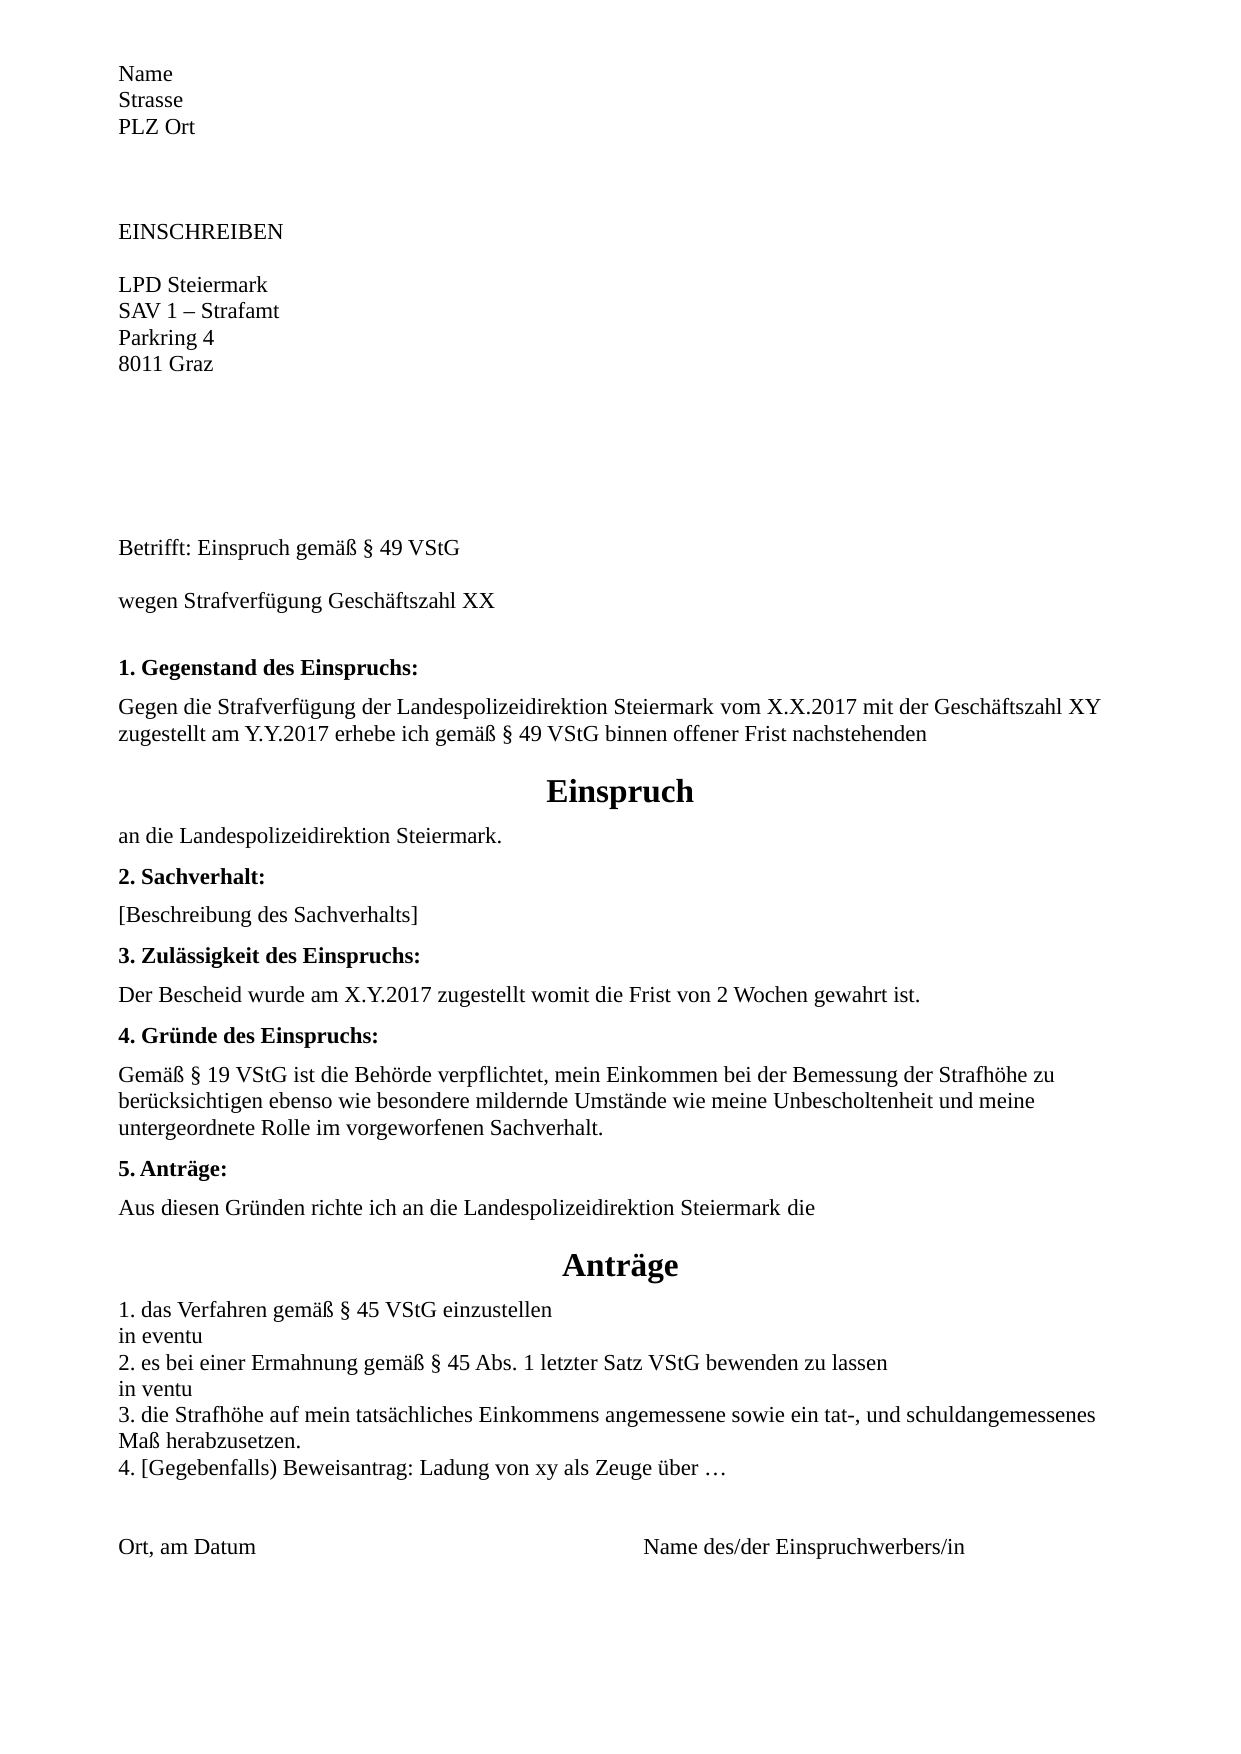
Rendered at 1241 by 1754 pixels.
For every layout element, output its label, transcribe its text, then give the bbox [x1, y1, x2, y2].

subtitle Einspruch [118, 771, 1122, 809]
text Der Bescheid wurde am X.Y.2017 zugestellt womit die Frist von 2 Wochen gewahrt ist. [118, 981, 1122, 1008]
text 2. es bei einer Ermahnung gemäß § 45 Abs. 1 letzter Satz VStG bewenden zu lassen [118, 1348, 1122, 1375]
text LPD Steiermark SAV 1 – Strafamt [118, 271, 1122, 323]
text in ventu [118, 1375, 1122, 1401]
subtitle 3. Zulässigkeit des Einspruchs: [118, 942, 1122, 969]
subtitle Anträge [118, 1245, 1122, 1283]
subtitle 4. Gründe des Einspruchs: [118, 1022, 1122, 1049]
text Gegen die Strafverfügung der Landespolizeidirektion Steiermark vom X.X.2017 mit der Geschäftszahl XY zugestellt am Y.Y.2017 erhebe ich gemäß § 49 VStG binnen offener Frist nachstehenden [118, 693, 1122, 746]
text Parkring 4 8011 Graz [118, 323, 1122, 376]
subtitle 2. Sachverhalt: [118, 863, 1122, 889]
subtitle 5. Anträge: [118, 1155, 1122, 1181]
text [Beschreibung des Sachverhalts] [118, 902, 1122, 928]
text 1. das Verfahren gemäß § 45 VStG einzustellen [118, 1296, 1122, 1322]
text wegen Strafverfügung Geschäftszahl XX [118, 587, 1122, 613]
text 3. die Strafhöhe auf mein tatsächliches Einkommens angemessene sowie ein tat-, und schuldangemessenes Maß herabzusetzen. [118, 1401, 1122, 1454]
text 4. [Gegebenfalls) Beweisantrag: Ladung von xy als Zeuge über … [118, 1454, 1122, 1480]
text Name Strasse PLZ Ort [118, 60, 1122, 139]
text EINSCHREIBEN [118, 218, 1122, 244]
subtitle 1. Gegenstand des Einspruchs: [118, 654, 1122, 681]
text Aus diesen Gründen richte ich an die Landespolizeidirektion Steiermark die [118, 1194, 1122, 1220]
text an die Landespolizeidirektion Steiermark. [118, 822, 1122, 848]
text Gemäß § 19 VStG ist die Behörde verpflichtet, mein Einkommen bei der Bemessung der Strafhöhe zu berücksichtigen ebenso wie besondere mildernde Umstände wie meine Unbescholtenheit und meine untergeordnete Rolle im vorgeworfenen Sachverhalt. [118, 1061, 1122, 1140]
text in eventu [118, 1322, 1122, 1348]
text Betrifft: Einspruch gemäß § 49 VStG [118, 534, 1122, 561]
text Ort, am Datum Name des/der Einspruchwerbers/in [118, 1533, 1122, 1559]
